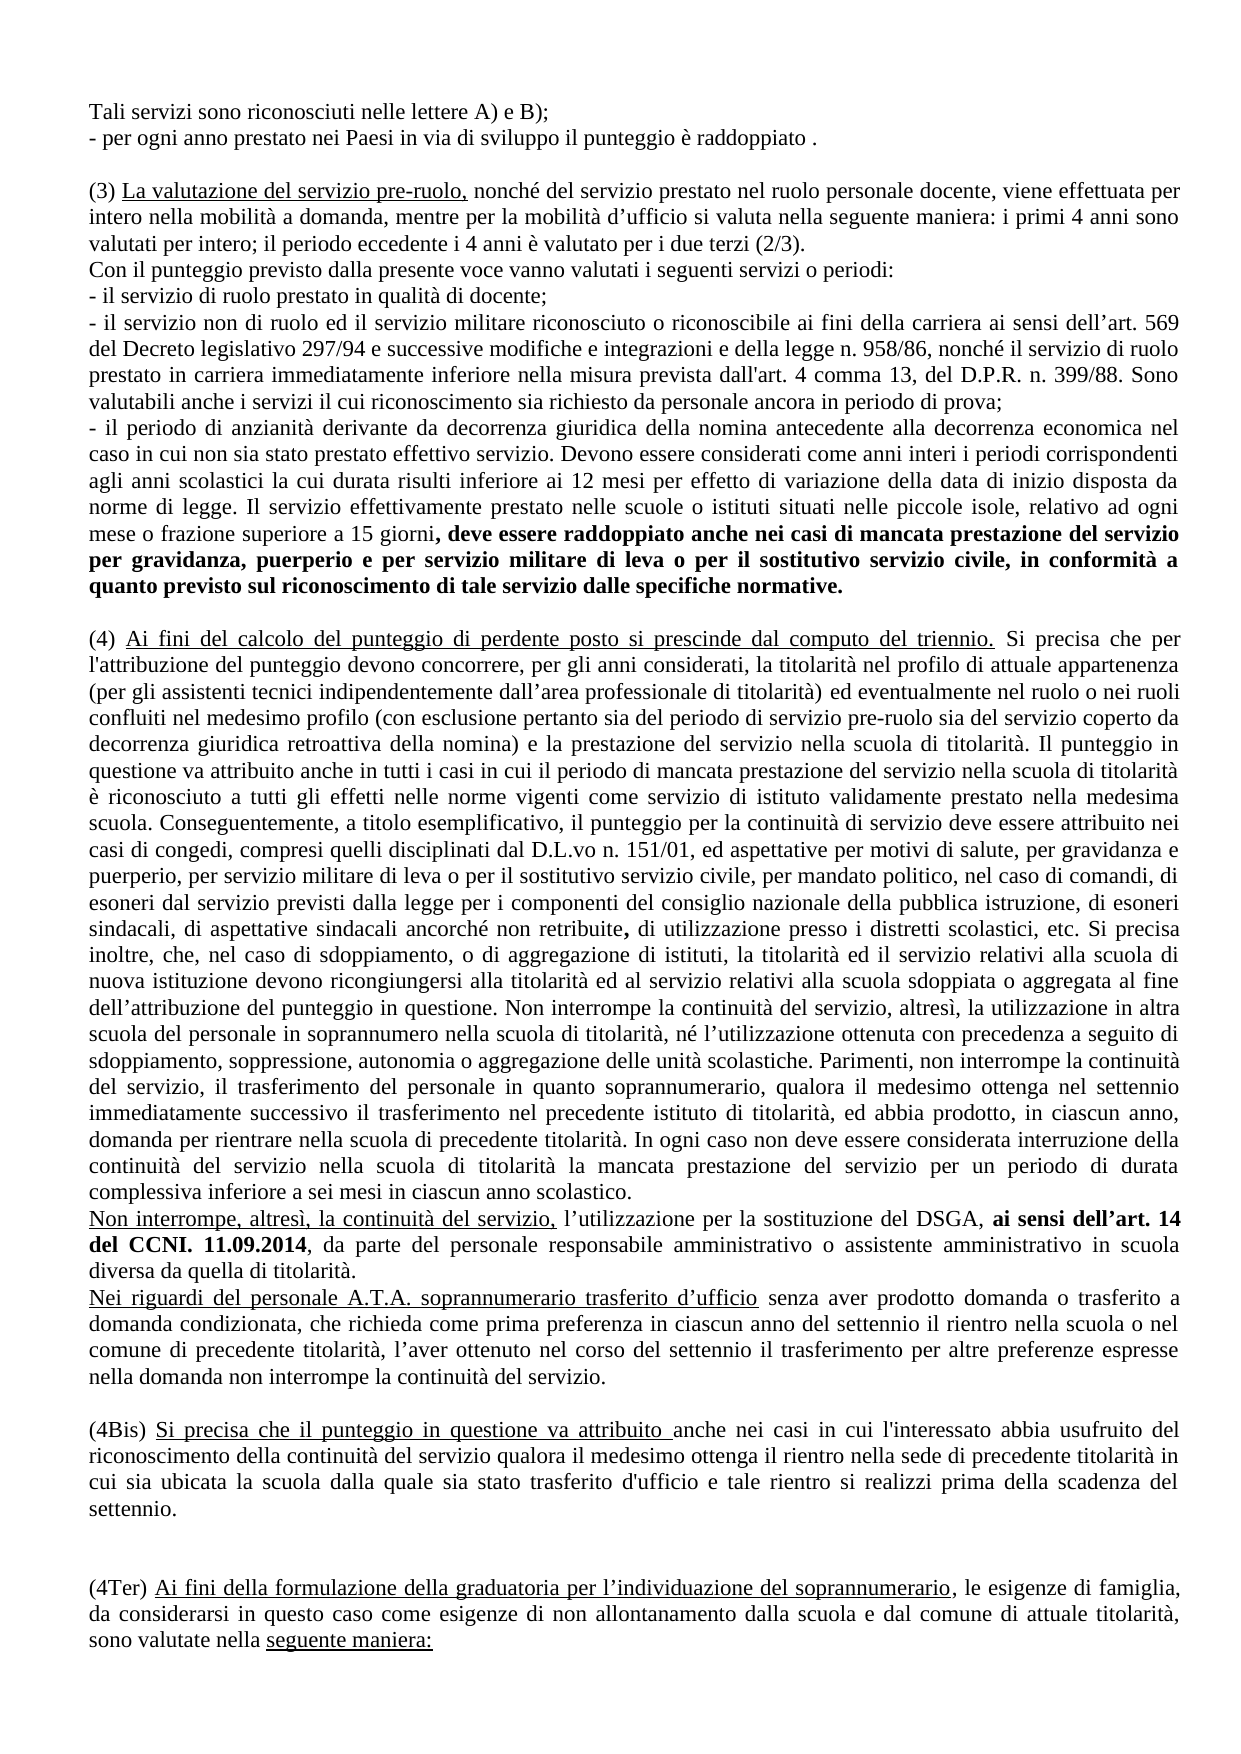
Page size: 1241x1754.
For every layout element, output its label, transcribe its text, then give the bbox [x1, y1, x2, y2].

text (4Ter) Ai fini della formulazione della graduatoria per l’individuazione del soprannumerario, le esigenze di famiglia, da considerarsi in questo caso come esigenze di non allontanamento dalla scuola e dal comune di attuale titolarità, sono valutate nella seguente maniera: [89, 1574, 1181, 1653]
text Nei riguardi del personale A.T.A. soprannumerario trasferito d’ufficio senza aver prodotto domanda o trasferito a domanda condizionata, che richieda come prima preferenza in ciascun anno del settennio il rientro nella scuola o nel comune di precedente titolarità, l’aver ottenuto nel corso del settennio il trasferimento per altre preferenze espresse nella domanda non interrompe la continuità del servizio. [89, 1284, 1181, 1389]
text - il servizio non di ruolo ed il servizio militare riconosciuto o riconoscibile ai fini della carriera ai sensi dell’art. 569 del Decreto legislativo 297/94 e successive modifiche e integrazioni e della legge n. 958/86, nonché il servizio di ruolo prestato in carriera immediatamente inferiore nella misura prevista dall'art. 4 comma 13, del D.P.R. n. 399/88. Sono valutabili anche i servizi il cui riconoscimento sia richiesto da personale ancora in periodo di prova; [89, 309, 1181, 414]
text - per ogni anno prestato nei Paesi in via di sviluppo il punteggio è raddoppiato . [89, 124, 1181, 151]
text (4Bis) Si precisa che il punteggio in questione va attribuito anche nei casi in cui l'interessato abbia usufruito del riconoscimento della continuità del servizio qualora il medesimo ottenga il rientro nella sede di precedente titolarità in cui sia ubicata la scuola dalla quale sia stato trasferito d'ufficio e tale rientro si realizzi prima della scadenza del settennio. [89, 1416, 1181, 1521]
text - il servizio di ruolo prestato in qualità di docente; [89, 282, 1181, 309]
text Con il punteggio previsto dalla presente voce vanno valutati i seguenti servizi o periodi: [89, 256, 1181, 282]
text Non interrompe, altresì, la continuità del servizio, l’utilizzazione per la sostituzione del DSGA, ai sensi dell’art. 14 del CCNI. 11.09.2014, da parte del personale responsabile amministrativo o assistente amministrativo in scuola diversa da quella di titolarità. [89, 1205, 1181, 1284]
text Tali servizi sono riconosciuti nelle lettere A) e B); [89, 98, 1181, 124]
text (3) La valutazione del servizio pre-ruolo, nonché del servizio prestato nel ruolo personale docente, viene effettuata per intero nella mobilità a domanda, mentre per la mobilità d’ufficio si valuta nella seguente maniera: i primi 4 anni sono valutati per intero; il periodo eccedente i 4 anni è valutato per i due terzi (2/3). [89, 177, 1181, 256]
text - il periodo di anzianità derivante da decorrenza giuridica della nomina antecedente alla decorrenza economica nel caso in cui non sia stato prestato effettivo servizio. Devono essere considerati come anni interi i periodi corrispondenti agli anni scolastici la cui durata risulti inferiore ai 12 mesi per effetto di variazione della data di inizio disposta da norme di legge. Il servizio effettivamente prestato nelle scuole o istituti situati nelle piccole isole, relativo ad ogni mese o frazione superiore a 15 giorni, deve essere raddoppiato anche nei casi di mancata prestazione del servizio per gravidanza, puerperio e per servizio militare di leva o per il sostitutivo servizio civile, in conformità a quanto previsto sul riconoscimento di tale servizio dalle specifiche normative. [89, 414, 1181, 599]
text (4) Ai fini del calcolo del punteggio di perdente posto si prescinde dal computo del triennio. Si precisa che per l'attribuzione del punteggio devono concorrere, per gli anni considerati, la titolarità nel profilo di attuale appartenenza (per gli assistenti tecnici indipendentemente dall’area professionale di titolarità) ed eventualmente nel ruolo o nei ruoli confluiti nel medesimo profilo (con esclusione pertanto sia del periodo di servizio pre-ruolo sia del servizio coperto da decorrenza giuridica retroattiva della nomina) e la prestazione del servizio nella scuola di titolarità. Il punteggio in questione va attribuito anche in tutti i casi in cui il periodo di mancata prestazione del servizio nella scuola di titolarità è riconosciuto a tutti gli effetti nelle norme vigenti come servizio di istituto validamente prestato nella medesima scuola. Conseguentemente, a titolo esemplificativo, il punteggio per la continuità di servizio deve essere attribuito nei casi di congedi, compresi quelli disciplinati dal D.L.vo n. 151/01, ed aspettative per motivi di salute, per gravidanza e puerperio, per servizio militare di leva o per il sostitutivo servizio civile, per mandato politico, nel caso di comandi, di esoneri dal servizio previsti dalla legge per i componenti del consiglio nazionale della pubblica istruzione, di esoneri sindacali, di aspettative sindacali ancorché non retribuite, di utilizzazione presso i distretti scolastici, etc. Si precisa inoltre, che, nel caso di sdoppiamento, o di aggregazione di istituti, la titolarità ed il servizio relativi alla scuola di nuova istituzione devono ricongiungersi alla titolarità ed al servizio relativi alla scuola sdoppiata o aggregata al fine dell’attribuzione del punteggio in questione. Non interrompe la continuità del servizio, altresì, la utilizzazione in altra scuola del personale in soprannumero nella scuola di titolarità, né l’utilizzazione ottenuta con precedenza a seguito di sdoppiamento, soppressione, autonomia o aggregazione delle unità scolastiche. Parimenti, non interrompe la continuità del servizio, il trasferimento del personale in quanto soprannumerario, qualora il medesimo ottenga nel settennio immediatamente successivo il trasferimento nel precedente istituto di titolarità, ed abbia prodotto, in ciascun anno, domanda per rientrare nella scuola di precedente titolarità. In ogni caso non deve essere considerata interruzione della continuità del servizio nella scuola di titolarità la mancata prestazione del servizio per un periodo di durata complessiva inferiore a sei mesi in ciascun anno scolastico. [89, 625, 1181, 1205]
